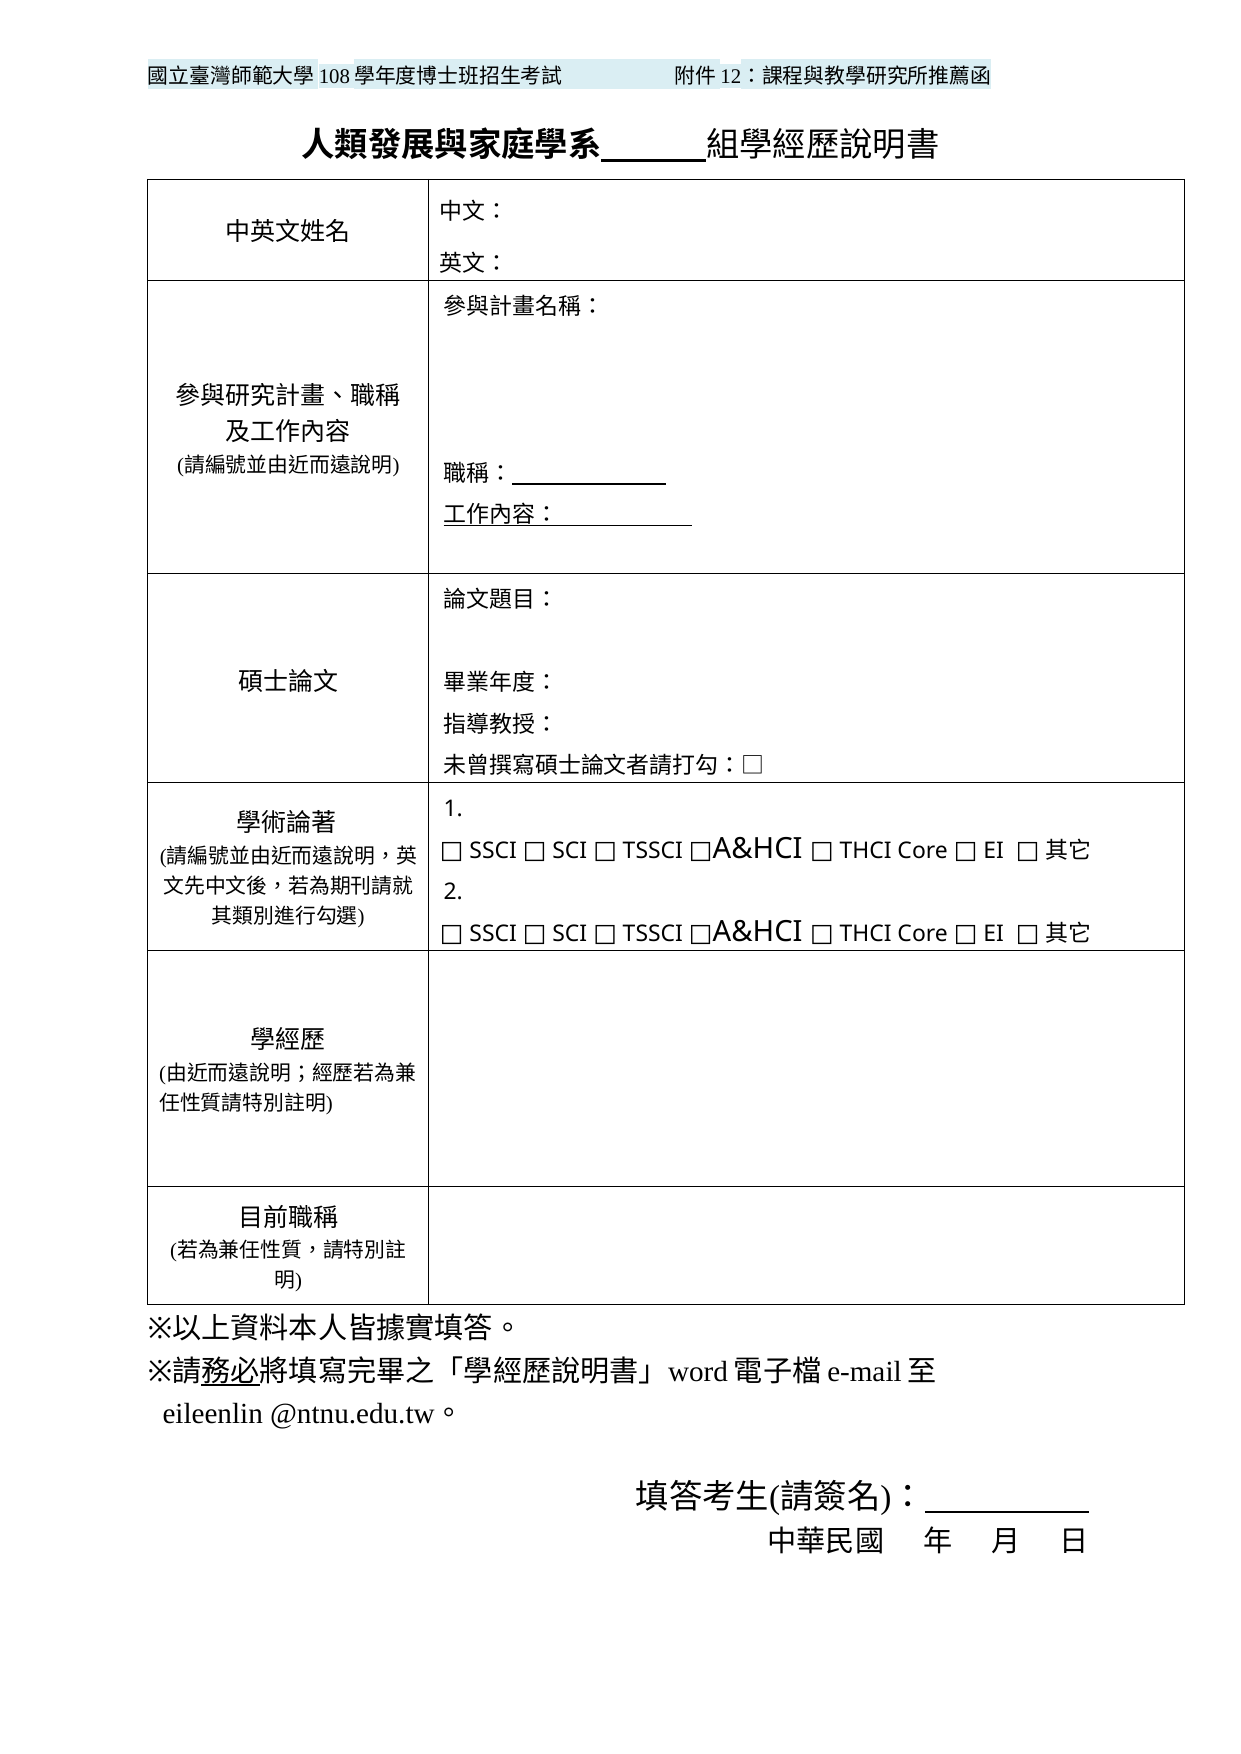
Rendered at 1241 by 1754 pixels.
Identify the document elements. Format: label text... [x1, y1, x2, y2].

table_cell 學術論著 (請編號並由近而遠說明，英文先中文後，若為期刊請就其類別進行勾選) [148, 783, 428, 950]
text 人類發展與家庭學系 組學經歷說明書 [148, 118, 1092, 166]
text ※請務必將填寫完畢之「學經歷說明書」word電子檔e-mail至 [148, 1347, 1151, 1390]
text eileenlin @ntnu.edu.tw。 [148, 1390, 1151, 1432]
text ※以上資料本人皆據實填答。 [148, 1305, 1089, 1347]
table_header 中英文姓名 [148, 180, 428, 280]
table_cell 參與計畫名稱： 職稱： 工作內容： [429, 281, 1184, 573]
table_cell 學經歷 (由近而遠說明；經歷若為兼任性質請特別註明) [148, 951, 428, 1186]
table_cell [429, 1187, 1184, 1304]
text 中華民國 年 月 日 [151, 1518, 1089, 1560]
table_cell 參與研究計畫、職稱 及工作內容 (請編號並由近而遠說明) [148, 281, 428, 573]
text 填答考生(請簽名)： [151, 1470, 1089, 1518]
table_cell 碩士論文 [148, 574, 428, 782]
table_cell [429, 951, 1184, 1186]
table_cell 論文題目： 畢業年度： 指導教授： 未曾撰寫碩士論文者請打勾：□ [429, 574, 1184, 782]
table_cell 目前職稱 (若為兼任性質，請特別註明) [148, 1187, 428, 1304]
table_cell 1. □ SSCI □ SCI □ TSSCI □A&HCI □ THCI Core □ EI □ 其它 2. □ SSCI □ SCI □ TSSCI □A&HCI □ THCI Core □ EI □ 其它 [429, 783, 1184, 950]
table_header 中文： 英文： [429, 180, 1184, 280]
